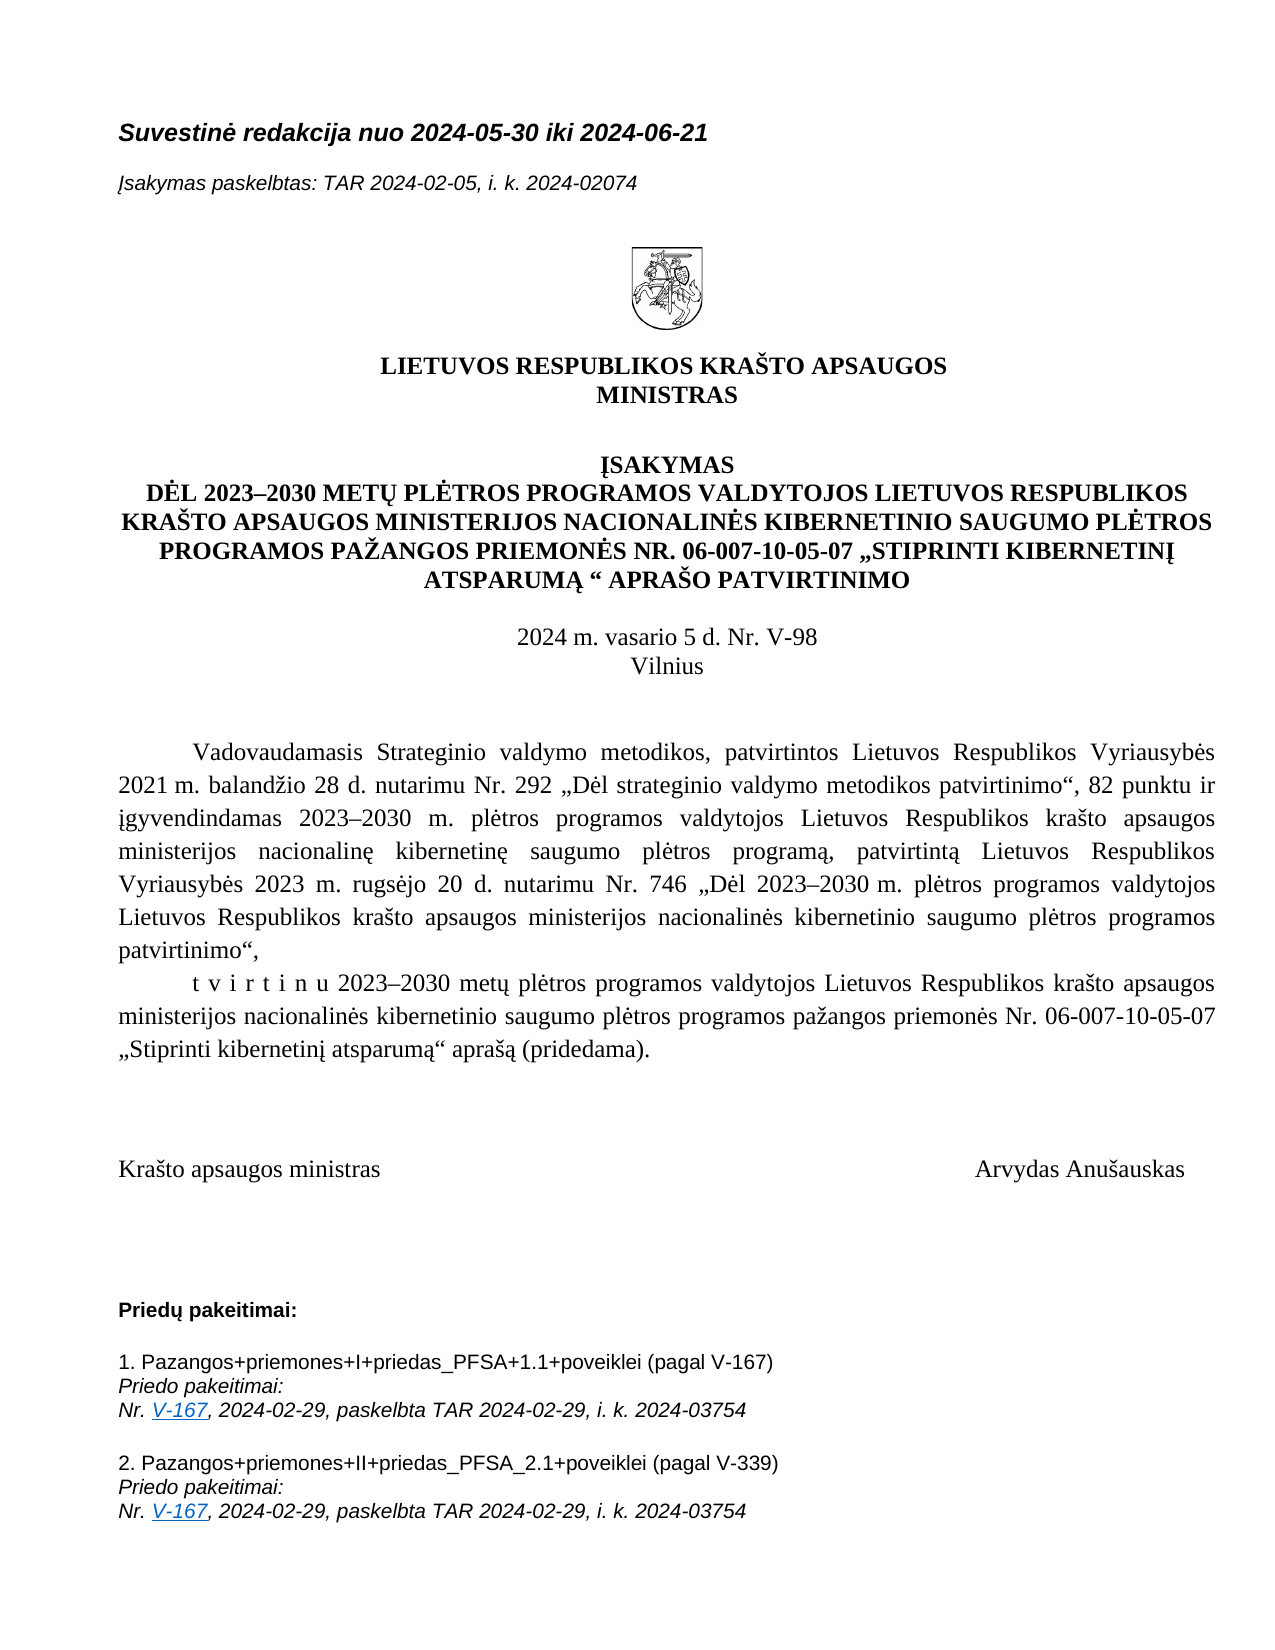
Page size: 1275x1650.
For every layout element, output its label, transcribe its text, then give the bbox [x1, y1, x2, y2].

text Vilnius [118, 651, 1216, 680]
text 2. Pazangos+priemones+II+priedas_PFSA_2.1+poveiklei (pagal V-339) [118, 1451, 1216, 1475]
text Vadovaudamasis Strateginio valdymo metodikos, patvirtintos Lietuvos Respublikos Vyriausybės 2021 m. balandžio 28 d. nutarimu Nr. 292 „Dėl strateginio valdymo metodikos patvirtinimo“, 82 punktu ir įgyvendindamas 2023–2030 m. plėtros programos valdytojos Lietuvos Respublikos krašto apsaugos ministerijos nacionalinę kibernetinę saugumo plėtros programą, patvirtintą Lietuvos Respublikos Vyriausybės 2023 m. rugsėjo 20 d. nutarimu Nr. 746 „Dėl 2023–2030 m. plėtros programos valdytojos Lietuvos Respublikos krašto apsaugos ministerijos nacionalinės kibernetinio saugumo plėtros programos patvirtinimo“, [118, 737, 1216, 964]
text Įsakymas paskelbtas: TAR 2024-02-05, i. k. 2024-02074 [118, 171, 1216, 195]
text ĮSAKYMAS [118, 450, 1216, 478]
text Priedų pakeitimai: [118, 1297, 1216, 1321]
text Nr. V-167, 2024-02-29, paskelbta TAR 2024-02-29, i. k. 2024-03754 [118, 1499, 1216, 1523]
text Priedo pakeitimai: [118, 1374, 1216, 1398]
text 1. Pazangos+priemones+I+priedas_PFSA+1.1+poveiklei (pagal V-167) [118, 1350, 1216, 1374]
text Priedo pakeitimai: [118, 1475, 1216, 1499]
text Krašto apsaugos ministras Arvydas Anušauskas [118, 1154, 1216, 1182]
text lietuvos respublikos krašto apsaugos ministras [118, 351, 1216, 409]
text 2024 m. vasario 5 d. Nr. V-98 [118, 622, 1216, 651]
text DĖL 2023–2030 METŲ PLĖTROS PROGRAMOS VALDYTOJOS LIETUVOS RESPUBLIKOS KRAŠTO APSAUGOS MINISTERIJOS NACIONALINĖS KIBERNETINIO SAUGUMO PLĖTROS PROGRAMOS PAŽANGOS PRIEMONĖS NR. 06-007-10-05-07 „STIPRINTI KIBERNETINĮ ATSPARUMĄ “ APRAŠO PATVIRTINIMO [118, 478, 1216, 593]
text t v i r t i n u 2023–2030 metų plėtros programos valdytojos Lietuvos Respublikos krašto apsaugos ministerijos nacionalinės kibernetinio saugumo plėtros programos pažangos priemonės Nr. 06-007-10-05-07 „Stiprinti kibernetinį atsparumą“ aprašą (pridedama). [118, 968, 1216, 1063]
text Suvestinė redakcija nuo 2024-05-30 iki 2024-06-21 [118, 118, 1216, 147]
text Nr. V-167, 2024-02-29, paskelbta TAR 2024-02-29, i. k. 2024-03754 [118, 1398, 1216, 1422]
